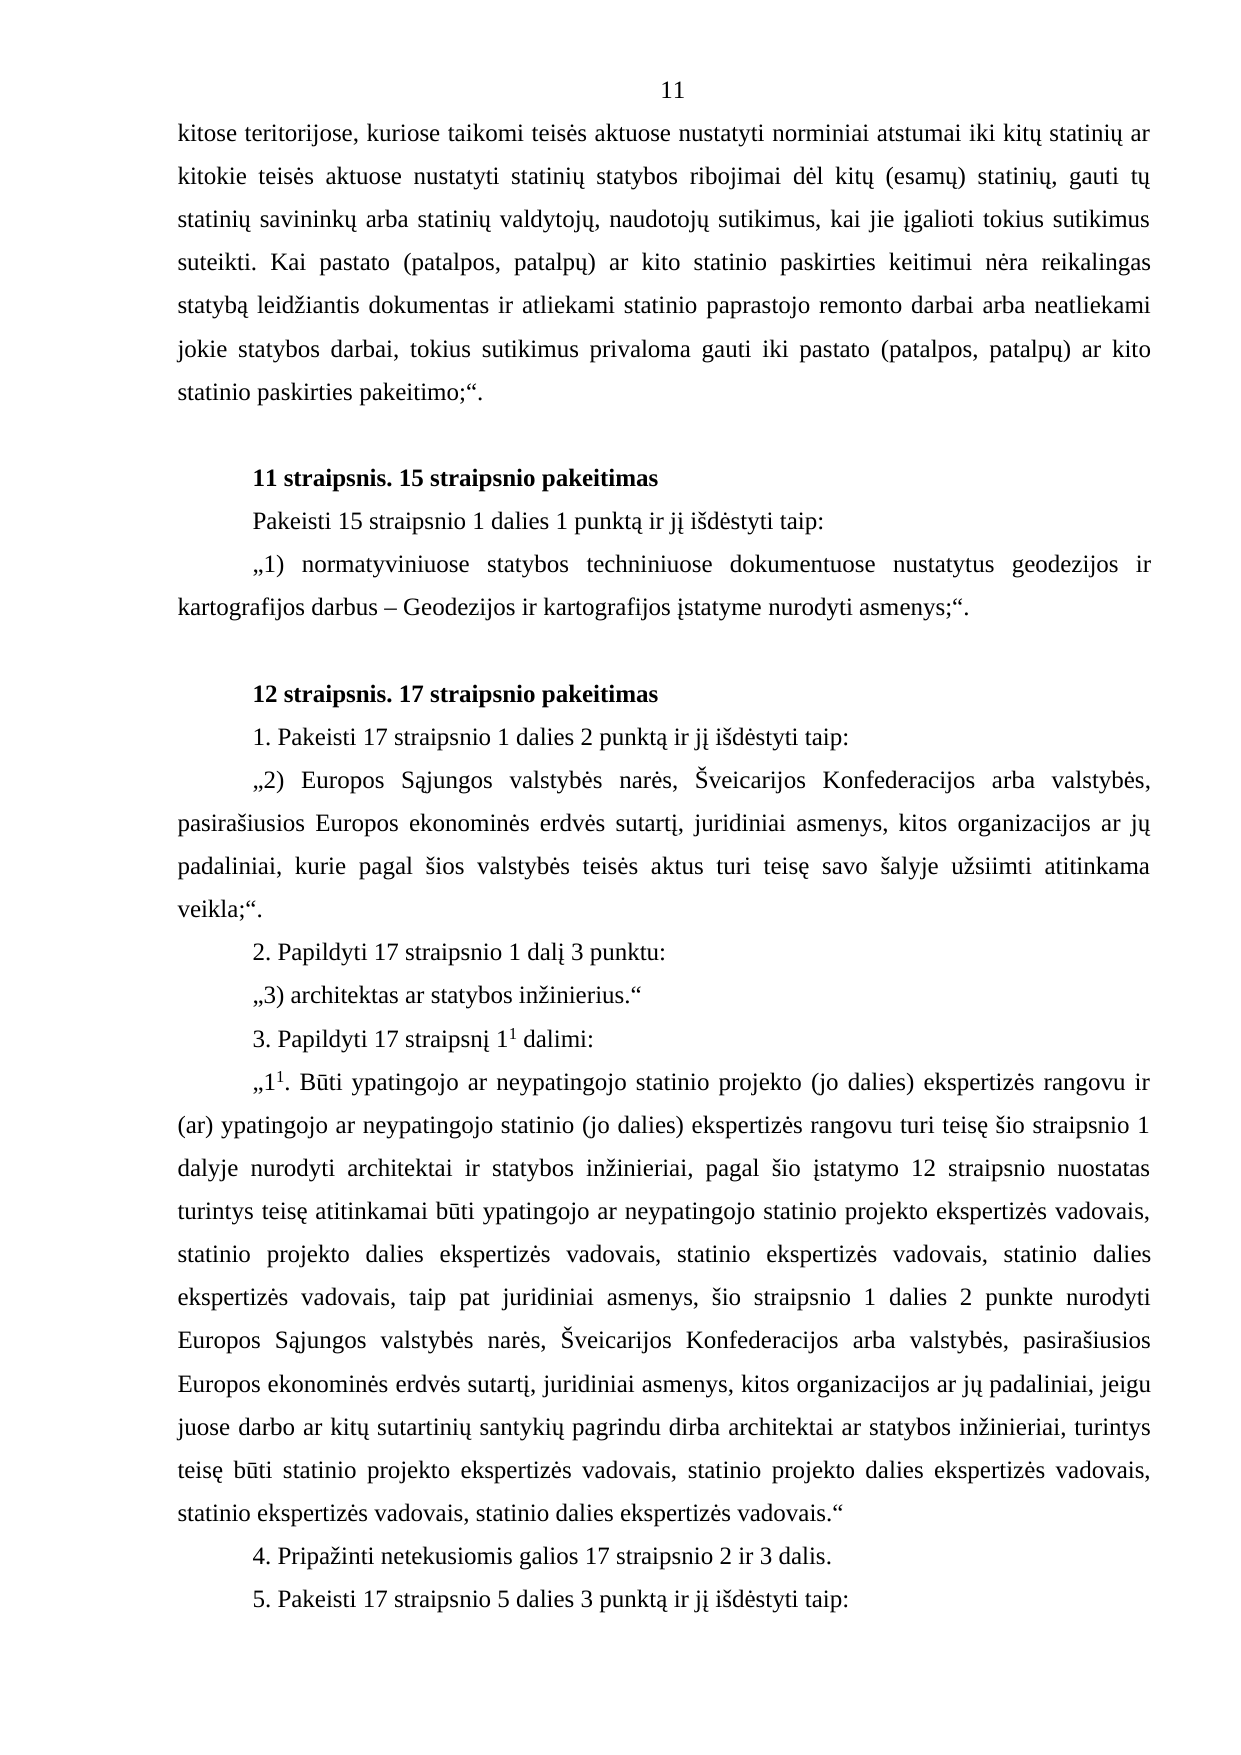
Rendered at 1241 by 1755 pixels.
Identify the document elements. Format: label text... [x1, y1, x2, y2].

text kitose teritorijose, kuriose taikomi teisės aktuose nustatyti norminiai atstumai iki kitų statinių ar kitokie teisės aktuose nustatyti statinių statybos ribojimai dėl kitų (esamų) statinių, gauti tų statinių savininkų arba statinių valdytojų, naudotojų sutikimus, kai jie įgalioti tokius sutikimus suteikti. Kai pastato (patalpos, patalpų) ar kito statinio paskirties keitimui nėra reikalingas statybą leidžiantis dokumentas ir atliekami statinio paprastojo remonto darbai arba neatliekami jokie statybos darbai, tokius sutikimus privaloma gauti iki pastato (patalpos, patalpų) ar kito statinio paskirties pakeitimo;“. [177, 118, 1152, 406]
text 2. Papildyti 17 straipsnio 1 dalį 3 punktu: [177, 937, 1152, 966]
text 5. Pakeisti 17 straipsnio 5 dalies 3 punktą ir jį išdėstyti taip: [177, 1584, 1152, 1613]
text Pakeisti 15 straipsnio 1 dalies 1 punktą ir jį išdėstyti taip: [177, 506, 1152, 535]
text „11. Būti ypatingojo ar neypatingojo statinio projekto (jo dalies) ekspertizės rangovu ir (ar) ypatingojo ar neypatingojo statinio (jo dalies) ekspertizės rangovu turi teisę šio straipsnio 1 dalyje nurodyti architektai ir statybos inžinieriai, pagal šio įstatymo 12 straipsnio nuostatas turintys teisę atitinkamai būti ypatingojo ar neypatingojo statinio projekto ekspertizės vadovais, statinio projekto dalies ekspertizės vadovais, statinio ekspertizės vadovais, statinio dalies ekspertizės vadovais, taip pat juridiniai asmenys, šio straipsnio 1 dalies 2 punkte nurodyti Europos Sąjungos valstybės narės, Šveicarijos Konfederacijos arba valstybės, pasirašiusios Europos ekonominės erdvės sutartį, juridiniai asmenys, kitos organizacijos ar jų padaliniai, jeigu juose darbo ar kitų sutartinių santykių pagrindu dirba architektai ar statybos inžinieriai, turintys teisę būti statinio projekto ekspertizės vadovais, statinio projekto dalies ekspertizės vadovais, statinio ekspertizės vadovais, statinio dalies ekspertizės vadovais.“ [177, 1067, 1152, 1527]
text 12 straipsnis. 17 straipsnio pakeitimas [177, 679, 1152, 707]
text „1) normatyviniuose statybos techniniuose dokumentuose nustatytus geodezijos ir kartografijos darbus – Geodezijos ir kartografijos įstatyme nurodyti asmenys;“. [177, 549, 1152, 621]
text 11 straipsnis. 15 straipsnio pakeitimas [177, 463, 1152, 492]
text „3) architektas ar statybos inžinierius.“ [177, 981, 1152, 1009]
text „2) Europos Sąjungos valstybės narės, Šveicarijos Konfederacijos arba valstybės, pasirašiusios Europos ekonominės erdvės sutartį, juridiniai asmenys, kitos organizacijos ar jų padaliniai, kurie pagal šios valstybės teisės aktus turi teisę savo šalyje užsiimti atitinkama veikla;“. [177, 765, 1152, 923]
text 1. Pakeisti 17 straipsnio 1 dalies 2 punktą ir jį išdėstyti taip: [177, 722, 1152, 751]
text 3. Papildyti 17 straipsnį 11 dalimi: [177, 1024, 1152, 1052]
text 4. Pripažinti netekusiomis galios 17 straipsnio 2 ir 3 dalis. [177, 1541, 1152, 1570]
